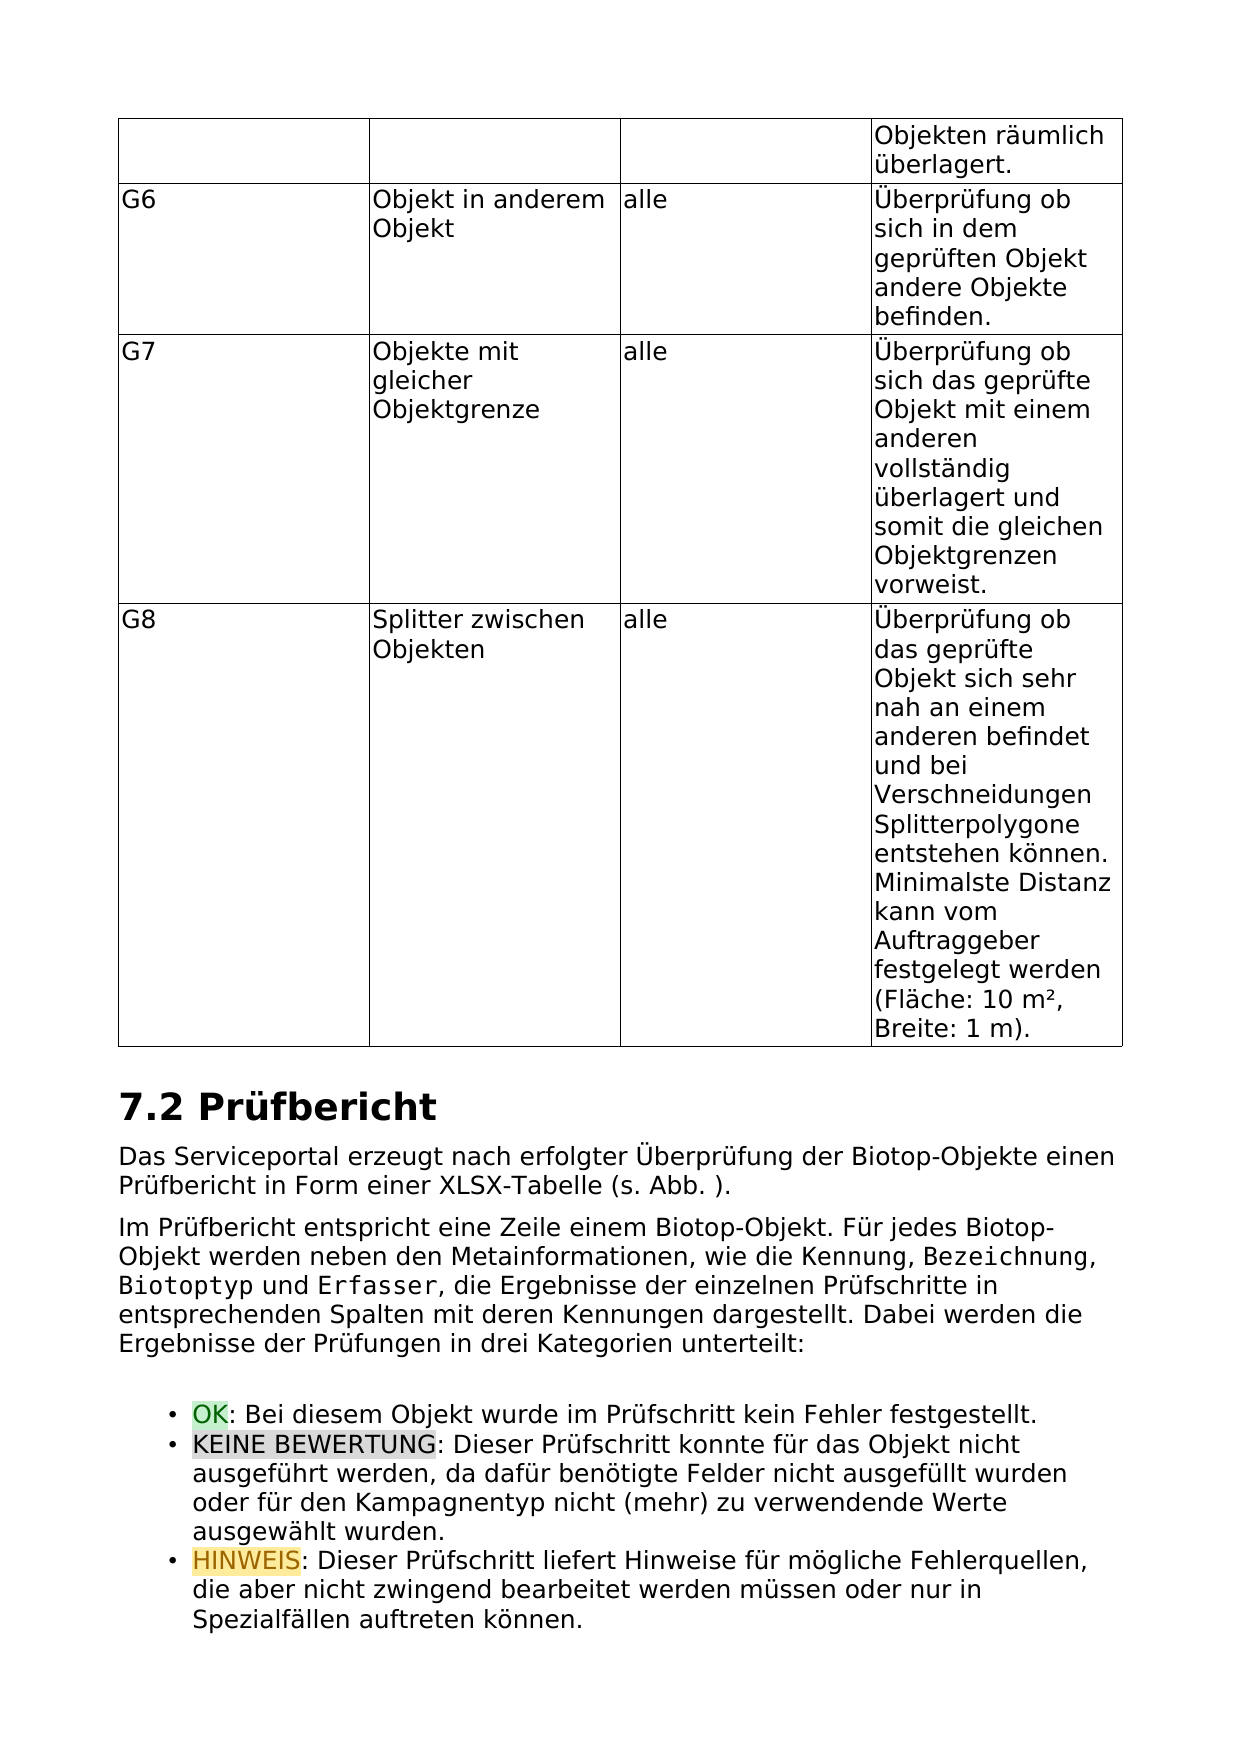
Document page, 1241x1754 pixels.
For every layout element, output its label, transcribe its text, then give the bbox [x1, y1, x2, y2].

table_cell Überprüfung ob das geprüfte Objekt sich sehr nah an einem anderen befindet und bei Verschneidungen Splitterpolygone entstehen können. Minimalste Distanz kann vom Auftraggeber festgelegt werden (Fläche: 10 m², Breite: 1 m). [872, 604, 1122, 1046]
table_cell G8 [119, 604, 369, 1046]
table_cell Überprüfung ob sich in dem geprüften Objekt andere Objekte befinden. [872, 184, 1122, 334]
subtitle 7.2 Prüfbericht [118, 1086, 1122, 1129]
table_cell alle [621, 604, 871, 1046]
table_cell Objekten räumlich überlagert. [872, 119, 1122, 182]
table_cell [621, 119, 871, 182]
list OK: Bei diesem Objekt wurde im Prüfschritt kein Fehler festgestellt. [177, 1401, 1122, 1430]
table_cell [370, 119, 620, 182]
list HINWEIS: Dieser Prüfschritt liefert Hinweise für mögliche Fehlerquellen, die aber nicht zwingend bearbeitet werden müssen oder nur in Spezialfällen auftreten können. [177, 1547, 1122, 1634]
list KEINE BEWERTUNG: Dieser Prüfschritt konnte für das Objekt nicht ausgeführt werden, da dafür benötigte Felder nicht ausgefüllt wurden oder für den Kampagnentyp nicht (mehr) zu verwendende Werte ausgewählt wurden. [177, 1430, 1122, 1547]
text Das Serviceportal erzeugt nach erfolgter Überprüfung der Biotop-Objekte einen Prüfbericht in Form einer XLSX-Tabelle (s. Abb. ). [118, 1142, 1122, 1200]
text Im Prüfbericht entspricht eine Zeile einem Biotop-Objekt. Für jedes Biotop-Objekt werden neben den Metainformationen, wie die Kennung, Bezeichnung, Biotoptyp und Erfasser, die Ergebnisse der einzelnen Prüfschritte in entsprechenden Spalten mit deren Kennungen dargestellt. Dabei werden die Ergebnisse der Prüfungen in drei Kategorien unterteilt: [118, 1213, 1122, 1359]
table_cell [119, 119, 369, 182]
table_cell alle [621, 335, 871, 603]
table_cell Überprüfung ob sich das geprüfte Objekt mit einem anderen vollständig überlagert und somit die gleichen Objektgrenzen vorweist. [872, 335, 1122, 603]
table_cell Objekt in anderem Objekt [370, 184, 620, 334]
table_cell Splitter zwischen Objekten [370, 604, 620, 1046]
table_cell G7 [119, 335, 369, 603]
table_cell Objekte mit gleicher Objektgrenze [370, 335, 620, 603]
table_cell alle [621, 184, 871, 334]
table_cell G6 [119, 184, 369, 334]
